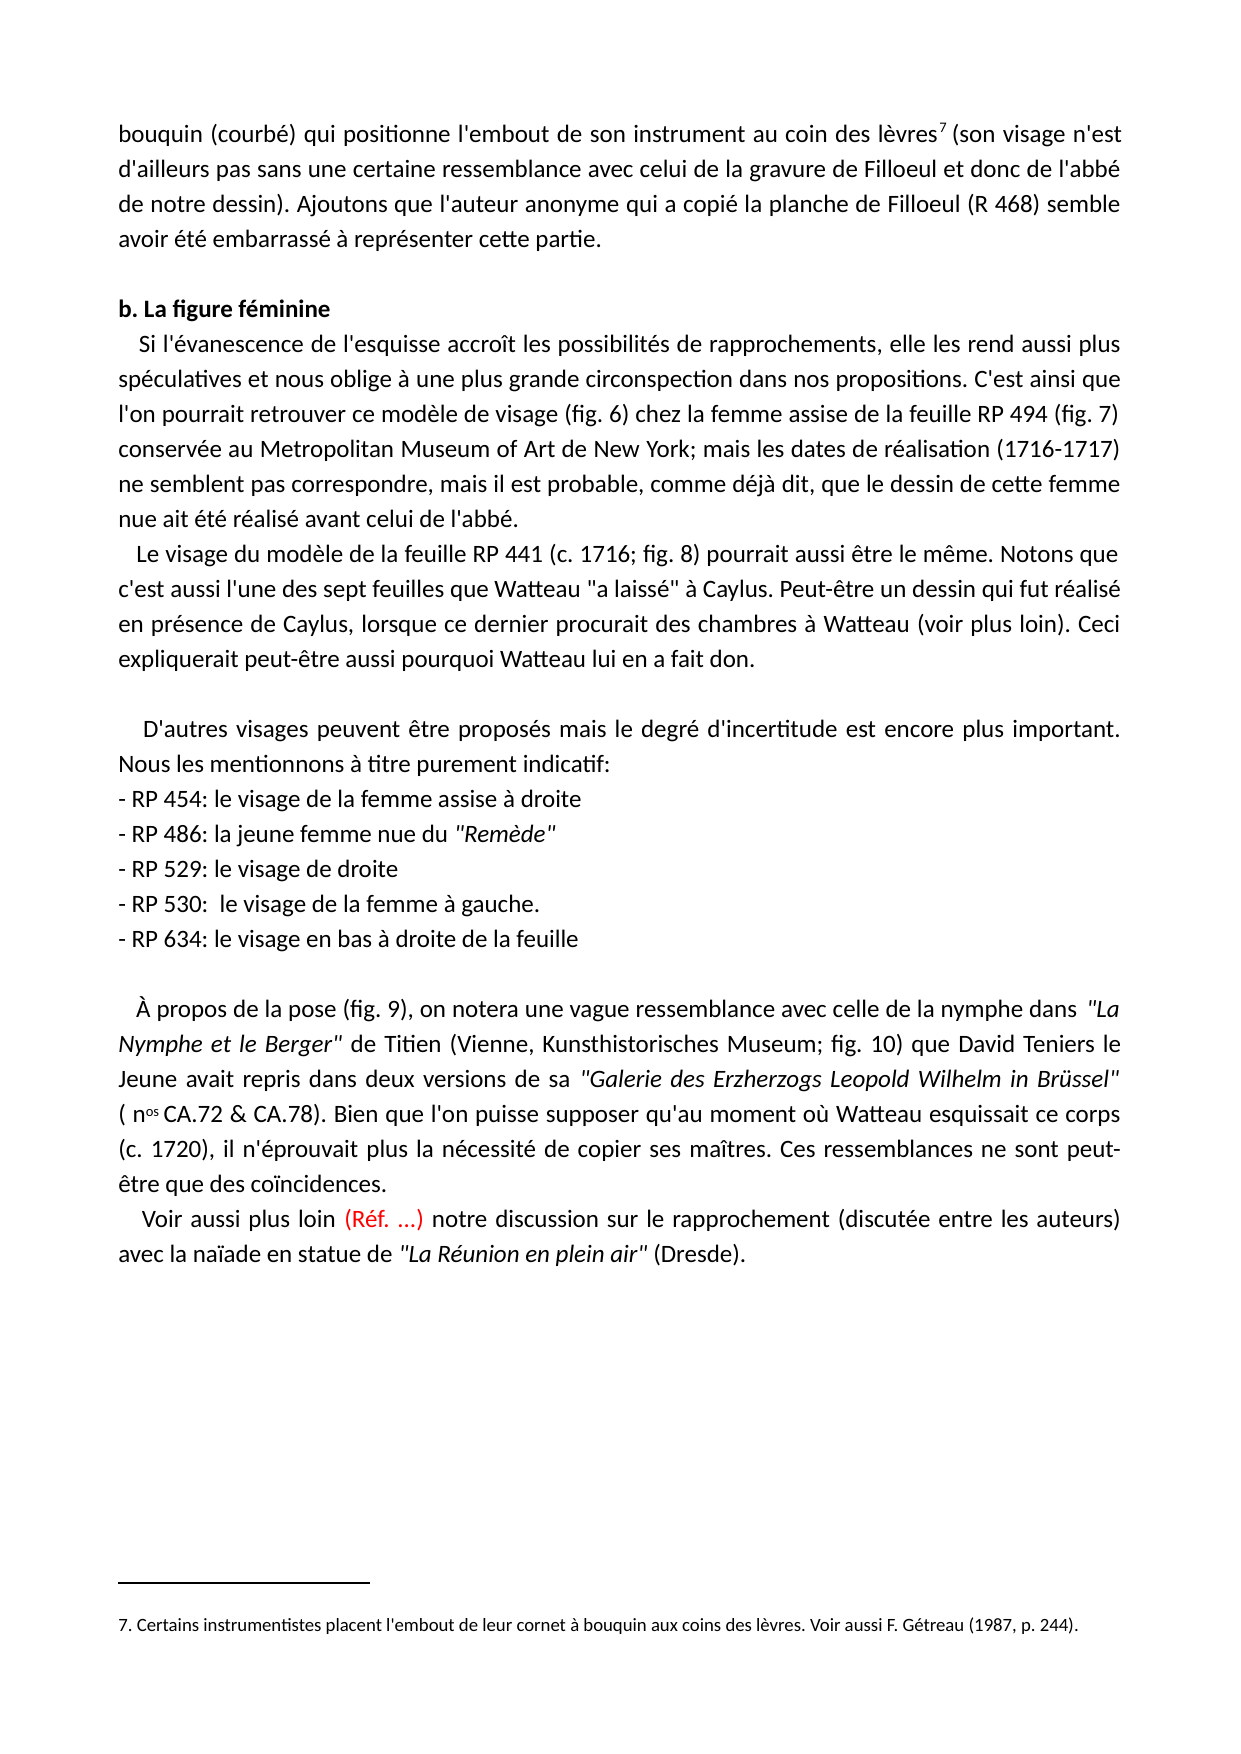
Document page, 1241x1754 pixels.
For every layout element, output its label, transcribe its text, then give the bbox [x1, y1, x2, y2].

text . Certains instrumentistes placent l'embout de leur cornet à bouquin aux coins des lèvres. Voir aussi F. Gétreau (1987, p. 244). [118, 1613, 1122, 1636]
text Voir aussi plus loin (Réf. ...) notre discussion sur le rapprochement (discutée entre les auteurs) avec la naïade en statue de "La Réunion en plein air" (Dresde). [118, 1203, 1122, 1269]
text - RP 529: le visage de droite [118, 853, 1122, 884]
text bouquin (courbé) qui positionne l'embout de son instrument au coin des lèvres (son visage n'est d'ailleurs pas sans une certaine ressemblance avec celui de la gravure de Filloeul et donc de l'abbé de notre dessin). Ajoutons que l'auteur anonyme qui a copié la planche de Filloeul (R 468) semble avoir été embarrassé à représenter cette partie. [118, 118, 1122, 254]
text À propos de la pose (fig. 9), on notera une vague ressemblance avec celle de la nymphe dans "La Nymphe et le Berger" de Titien (Vienne, Kunsthistorisches Museum; fig. 10) que David Teniers le Jeune avait repris dans deux versions de sa "Galerie des Erzherzogs Leopold Wilhelm in Brüssel" ( nos CA.72 & CA.78). Bien que l'on puisse supposer qu'au moment où Watteau esquissait ce corps (c. 1720), il n'éprouvait plus la nécessité de copier ses maîtres. Ces ressemblances ne sont peut-être que des coïncidences. [118, 993, 1122, 1199]
text b. La figure féminine [118, 293, 1122, 324]
text D'autres visages peuvent être proposés mais le degré d'incertitude est encore plus important. Nous les mentionnons à titre purement indicatif: [118, 713, 1122, 779]
text - RP 454: le visage de la femme assise à droite [118, 783, 1122, 814]
text - RP 486: la jeune femme nue du "Remède" [118, 818, 1122, 849]
text Si l'évanescence de l'esquisse accroît les possibilités de rapprochements, elle les rend aussi plus spéculatives et nous oblige à une plus grande circonspection dans nos propositions. C'est ainsi que l'on pourrait retrouver ce modèle de visage (fig. 6) chez la femme assise de la feuille RP 494 (fig. 7) conservée au Metropolitan Museum of Art de New York; mais les dates de réalisation (1716-1717) ne semblent pas correspondre, mais il est probable, comme déjà dit, que le dessin de cette femme nue ait été réalisé avant celui de l'abbé. [118, 328, 1122, 534]
text Le visage du modèle de la feuille RP 441 (c. 1716; fig. 8) pourrait aussi être le même. Notons que c'est aussi l'une des sept feuilles que Watteau "a laissé" à Caylus. Peut-être un dessin qui fut réalisé en présence de Caylus, lorsque ce dernier procurait des chambres à Watteau (voir plus loin). Ceci expliquerait peut-être aussi pourquoi Watteau lui en a fait don. [118, 538, 1122, 674]
text - RP 530: le visage de la femme à gauche. [118, 888, 1122, 919]
text - RP 634: le visage en bas à droite de la feuille [118, 923, 1122, 954]
